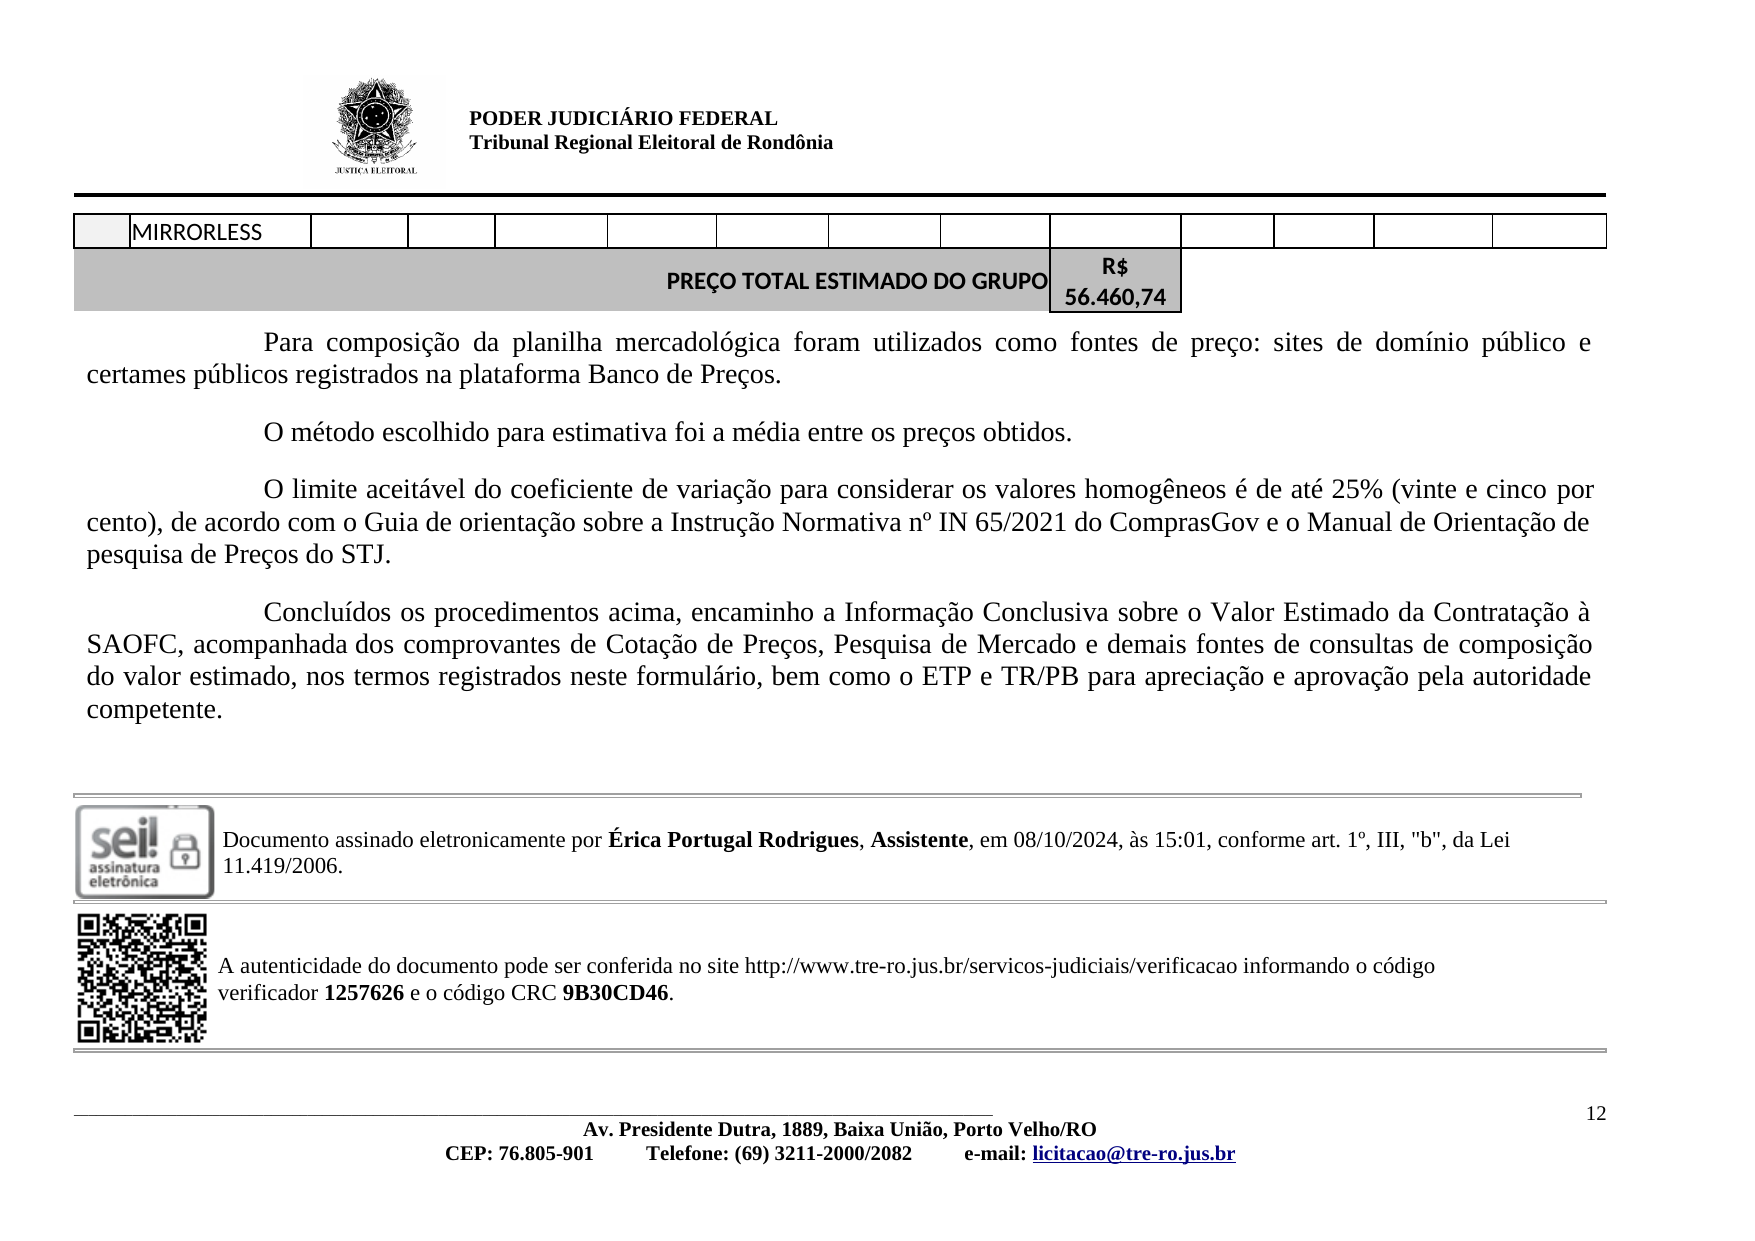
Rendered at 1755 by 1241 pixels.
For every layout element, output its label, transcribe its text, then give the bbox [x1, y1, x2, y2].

table_cell MIRRORLESS [131, 215, 310, 247]
table_cell PREÇO TOTAL ESTIMADO DO GRUPO [74, 249, 1049, 311]
table_cell [496, 215, 607, 247]
table_cell [1182, 249, 1274, 311]
text ​Para composição da planilha mercadológica foram utilizados como fontes de preço: sites de domínio público e certames públicos registrados na plataforma Banco de Preços. [86, 325, 1594, 390]
table_header [74, 804, 221, 900]
table_cell R$ 56.460,74 [1051, 249, 1180, 311]
table_cell [717, 215, 828, 247]
table_cell [1275, 215, 1373, 247]
table_cell [75, 215, 129, 247]
table_cell [608, 215, 716, 247]
table_header Documento assinado eletronicamente por Érica Portugal Rodrigues, Assistente, em 08/10/2024, às 15:01, conforme art. 1º, III, "b", da Lei 11.419/2006. [221, 804, 1616, 900]
table_cell [1374, 249, 1493, 311]
table_cell [829, 215, 940, 247]
table_cell [409, 215, 494, 247]
table_header A autenticidade do documento pode ser conferida no site http://www.tre-ro.jus.br/servicos-judiciais/verificacao informando o código verificador 1257626 e o código CRC 9B30CD46. [216, 910, 1616, 1047]
table_cell [1375, 215, 1492, 247]
table_cell [1493, 215, 1606, 247]
text Concluídos os procedimentos acima, encaminho a Informação Conclusiva sobre o Valor Estimado da Contratação à SAOFC, acompanhada dos comprovantes de Cotação de Preços, Pesquisa de Mercado e demais fontes de consultas de composição do valor estimado, nos termos registrados neste formulário, bem como o ETP e TR/PB para apreciação e aprovação pela autoridade competente. [86, 594, 1594, 724]
table_cell [941, 215, 1049, 247]
text O método escolhido para estimativa foi a média entre os preços obtidos. [86, 415, 1594, 447]
table_cell [1274, 249, 1374, 311]
table_cell [1051, 215, 1180, 247]
table_header [74, 910, 216, 1047]
text O limite aceitável do coeficiente de variação para considerar os valores homogêneos é de até 25% (vinte e cinco por cento), de acordo com o Guia de orientação sobre a Instrução Normativa nº IN 65/2021 do ComprasGov e o Manual de Orientação de pesquisa de Preços do STJ. [86, 472, 1594, 569]
table_cell [1493, 249, 1606, 311]
table_cell [1182, 215, 1273, 247]
table_cell [312, 215, 407, 247]
